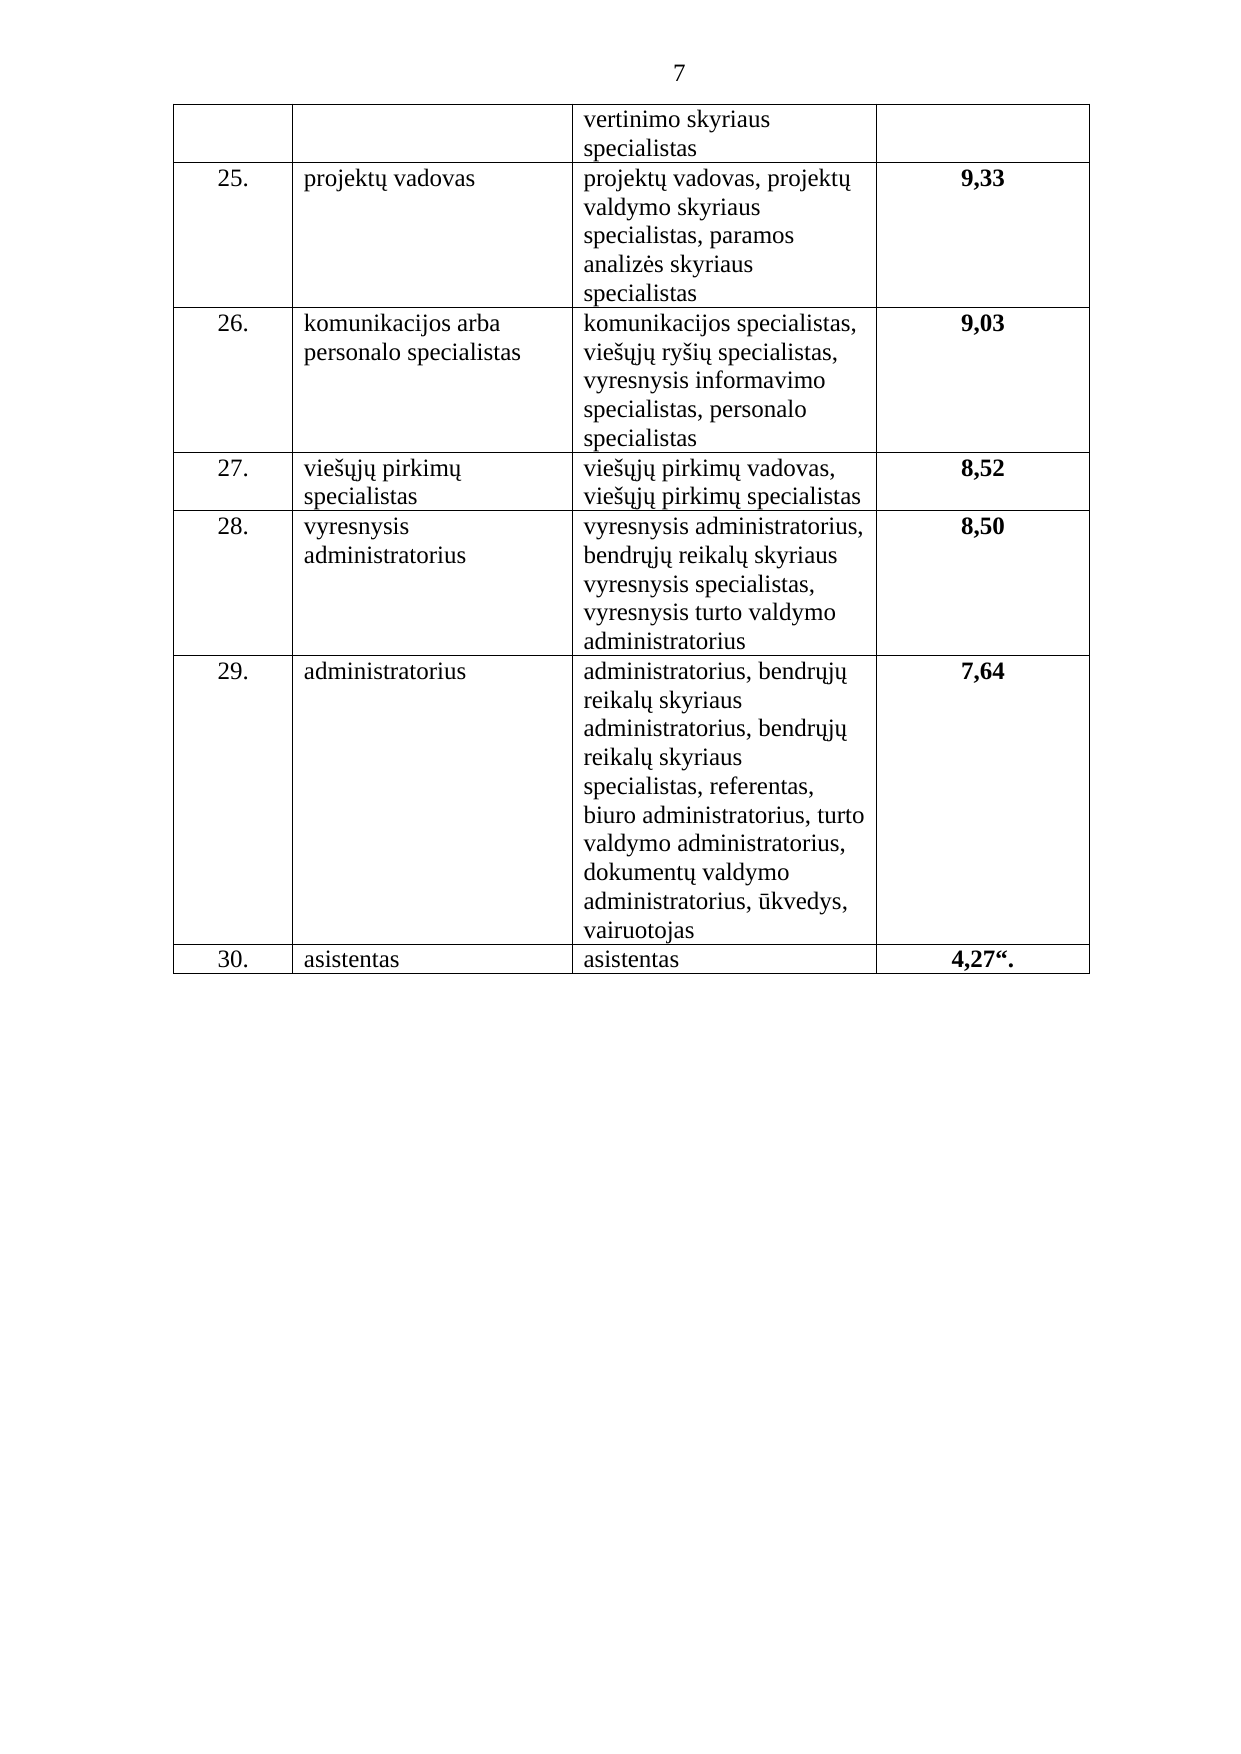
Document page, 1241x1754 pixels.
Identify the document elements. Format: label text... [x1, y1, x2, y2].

table_cell administratorius [293, 656, 572, 943]
table_cell asistentas [293, 945, 572, 973]
table_cell viešųjų pirkimų specialistas [293, 453, 572, 510]
table_cell 8,50 [877, 511, 1089, 655]
table_cell komunikacijos specialistas, viešųjų ryšių specialistas, vyresnysis informavimo specialistas, personalo specialistas [573, 308, 876, 452]
table_cell administratorius, bendrųjų reikalų skyriaus administratorius, bendrųjų reikalų skyriaus specialistas, referentas, biuro administratorius, turto valdymo administratorius, dokumentų valdymo administratorius, ūkvedys, vairuotojas [573, 656, 876, 943]
table_cell viešųjų pirkimų vadovas, viešųjų pirkimų specialistas [573, 453, 876, 510]
table_cell 29. [174, 656, 292, 943]
table_cell projektų vadovas, projektų valdymo skyriaus specialistas, paramos analizės skyriaus specialistas [573, 163, 876, 307]
table_cell 28. [174, 511, 292, 655]
table_cell 9,03 [877, 308, 1089, 452]
table_cell 7,64 [877, 656, 1089, 943]
table_cell 8,52 [877, 453, 1089, 510]
table_cell [174, 105, 292, 162]
table_cell vertinimo skyriaus specialistas [573, 105, 876, 162]
table_cell [877, 105, 1089, 162]
table_cell vyresnysis administratorius, bendrųjų reikalų skyriaus vyresnysis specialistas, vyresnysis turto valdymo administratorius [573, 511, 876, 655]
table_cell 30. [174, 945, 292, 973]
table_cell komunikacijos arba personalo specialistas [293, 308, 572, 452]
table_cell 9,33 [877, 163, 1089, 307]
table_cell [293, 105, 572, 162]
table_cell 4,27“. [877, 945, 1089, 973]
table_cell 26. [174, 308, 292, 452]
table_cell 27. [174, 453, 292, 510]
table_cell asistentas [573, 945, 876, 973]
table_cell vyresnysis administratorius [293, 511, 572, 655]
table_cell 25. [174, 163, 292, 307]
table_cell projektų vadovas [293, 163, 572, 307]
